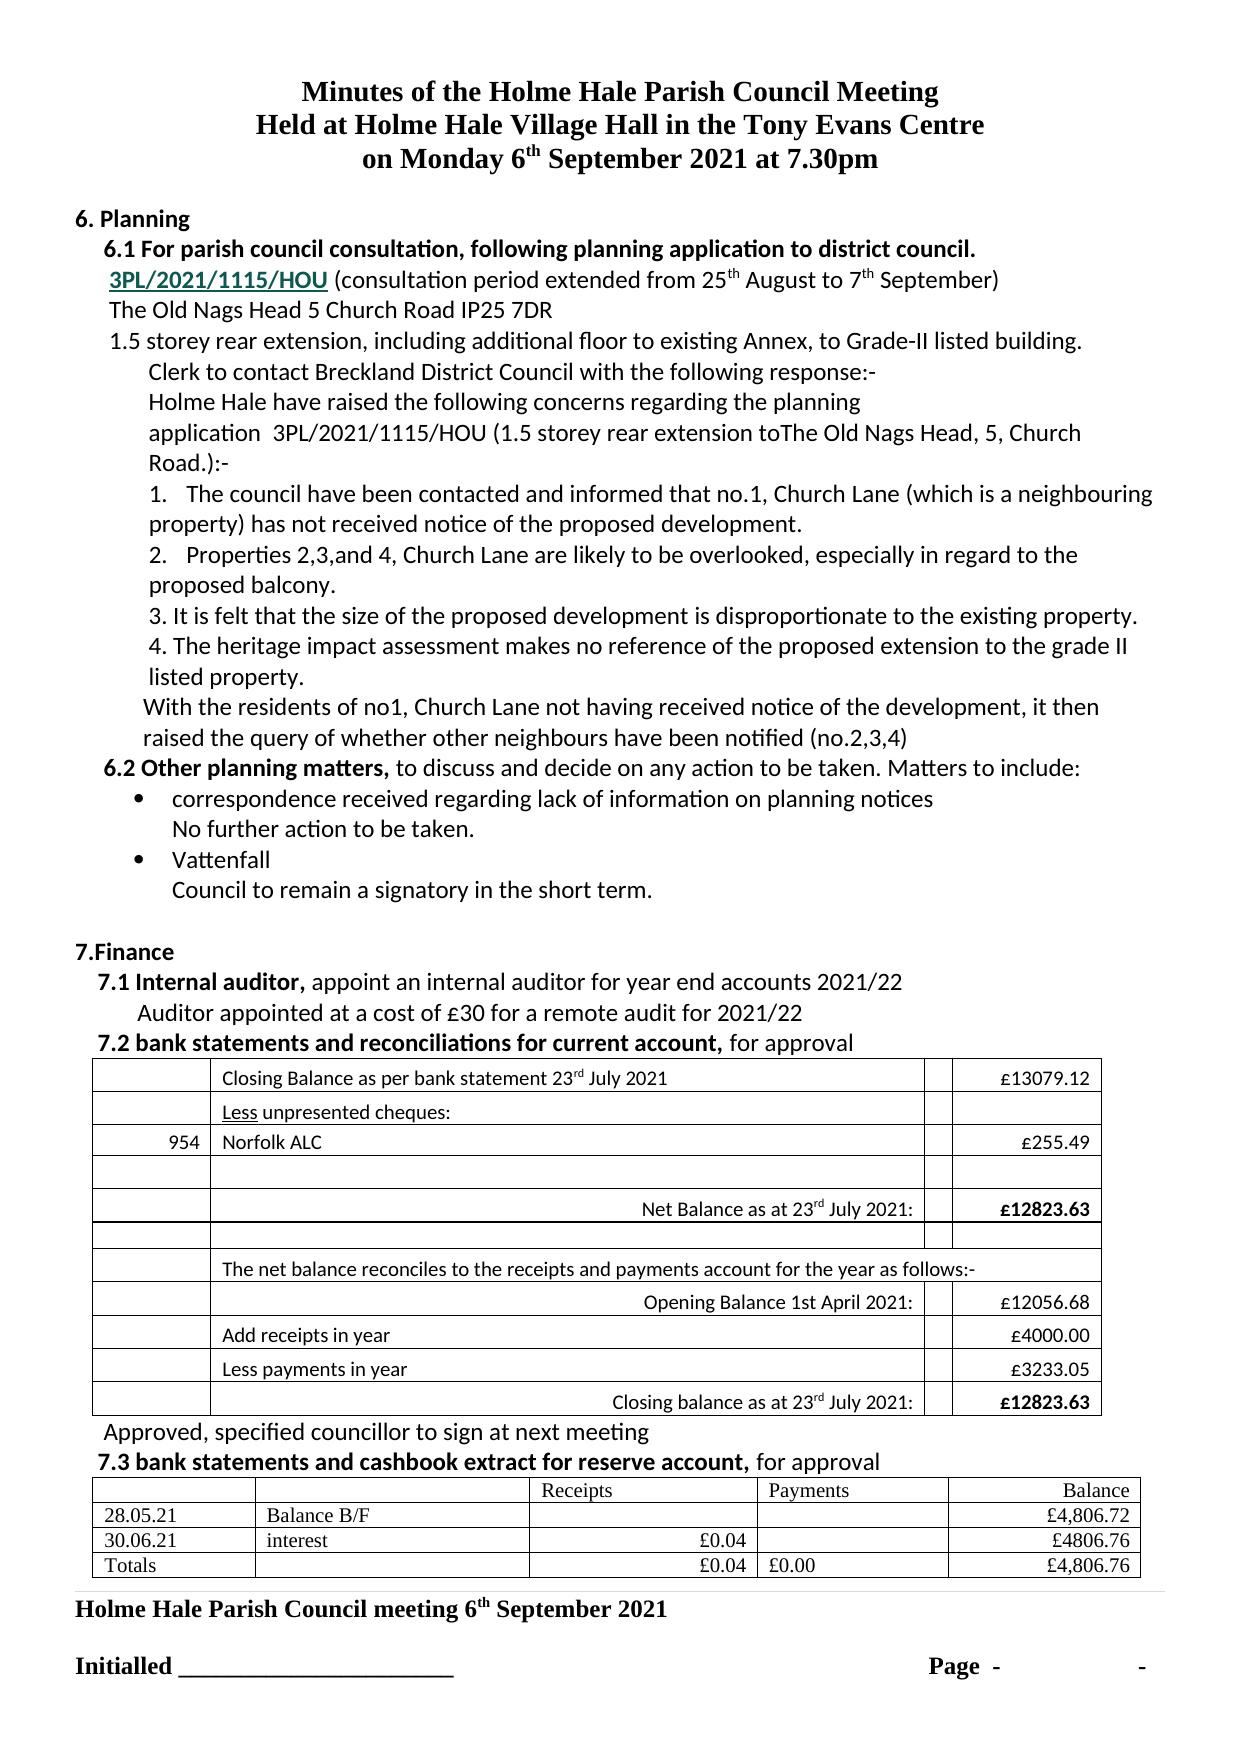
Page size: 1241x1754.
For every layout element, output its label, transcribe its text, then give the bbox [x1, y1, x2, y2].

table_header Closing Balance as per bank statement 23rd July 2021 [211, 1059, 924, 1091]
table_cell Less payments in year [211, 1349, 924, 1381]
table_cell Net Balance as at 23rd July 2021: [211, 1189, 924, 1221]
table_cell Less unpresented cheques: [211, 1092, 924, 1124]
text property) has not received notice of the proposed development. [148, 508, 1165, 539]
text Road.):- [75, 447, 1165, 478]
table_cell [93, 1382, 210, 1414]
table_cell [925, 1189, 952, 1221]
table_cell [93, 1349, 210, 1381]
table_cell [93, 1316, 210, 1348]
table_cell [1141, 1552, 1207, 1577]
table_cell £4,806.72 [949, 1503, 1140, 1527]
list No further action to be taken. [172, 813, 1165, 844]
table_cell [211, 1223, 924, 1248]
table_cell Balance B/F [256, 1503, 529, 1527]
table_cell £0.00 [758, 1553, 948, 1577]
table_cell [530, 1503, 757, 1527]
table_header [93, 1059, 210, 1091]
text Auditor appointed at a cost of £30 for a remote audit for 2021/22 [75, 997, 1165, 1027]
text 3PL/2021/1115/HOU (consultation period extended from 25th August to 7th September) [75, 264, 1165, 295]
table_cell [925, 1282, 952, 1314]
table_cell £4,806.76 [949, 1553, 1140, 1577]
text 7.Finance [75, 936, 1165, 966]
table_cell [1141, 1527, 1207, 1552]
table_cell [1141, 1502, 1207, 1527]
table_header [93, 1478, 255, 1502]
table_cell £255.49 [953, 1125, 1101, 1155]
table_cell £12823.63 [953, 1382, 1101, 1414]
table_cell [93, 1092, 210, 1124]
text application 3PL/2021/1115/HOU (1.5 storey rear extension toThe Old Nags Head, 5, Church [75, 417, 1165, 447]
text 3. It is felt that the size of the proposed development is disproportionate to the existing property. [75, 600, 1165, 630]
table_cell Closing balance as at 23rd July 2021: [211, 1382, 924, 1414]
table_cell £4806.76 [949, 1528, 1140, 1552]
list The council have been contacted and informed that no.1, Church Lane (which is a neighbouring [148, 478, 1165, 508]
table_cell [925, 1092, 952, 1124]
table_cell [953, 1223, 1101, 1248]
table_cell [925, 1382, 952, 1414]
table_cell interest [256, 1528, 529, 1552]
table_cell £4000.00 [953, 1316, 1101, 1348]
table_cell 954 [93, 1125, 210, 1155]
table_cell [93, 1223, 210, 1248]
table_cell [211, 1156, 924, 1188]
table_cell [758, 1503, 948, 1527]
table_header [1141, 1477, 1207, 1502]
table_header Receipts [530, 1478, 757, 1502]
table_header Payments [758, 1478, 948, 1502]
text 4. The heritage impact assessment makes no reference of the proposed extension to the grade II [75, 630, 1165, 661]
table_cell [925, 1349, 952, 1381]
table_cell [925, 1156, 952, 1188]
table_header Balance [949, 1478, 1140, 1502]
text The Old Nags Head 5 Church Road IP25 7DR [75, 295, 1165, 325]
list Council to remain a signatory in the short term. [172, 874, 1165, 905]
table_cell [93, 1282, 210, 1314]
text 7.3 bank statements and cashbook extract for reserve account, for approval [75, 1446, 1165, 1477]
table_cell [925, 1316, 952, 1348]
text 7.2 bank statements and reconciliations for current account, for approval [75, 1027, 1165, 1058]
table_header £13079.12 [953, 1059, 1101, 1091]
text listed property. [75, 661, 1165, 691]
text Clerk to contact Breckland District Council with the following response:- [75, 356, 1165, 386]
text With the residents of no1, Church Lane not having received notice of the development, it then [75, 691, 1165, 722]
table_cell [953, 1156, 1101, 1188]
text 6. Planning [75, 203, 1165, 234]
list Vattenfall [134, 844, 1165, 874]
text proposed balcony. [148, 569, 1165, 600]
list correspondence received regarding lack of information on planning notices [134, 783, 1165, 813]
table_cell [953, 1092, 1101, 1124]
text raised the query of whether other neighbours have been notified (no.2,3,4) [75, 722, 1165, 752]
list Properties 2,3,and 4, Church Lane are likely to be overlooked, especially in regard to the [148, 539, 1165, 569]
table_cell 30.06.21 [93, 1528, 255, 1552]
table_header [925, 1059, 952, 1091]
text 7.1 Internal auditor, appoint an internal auditor for year end accounts 2021/22 [75, 966, 1165, 997]
table_cell [758, 1528, 948, 1552]
table_cell [93, 1156, 210, 1188]
table_cell Totals [93, 1553, 255, 1577]
table_cell [925, 1125, 952, 1155]
table_cell The net balance reconciles to the receipts and payments account for the year as follows:- [211, 1249, 1101, 1281]
table_cell £3233.05 [953, 1349, 1101, 1381]
table_cell [925, 1223, 952, 1248]
text 6.1 For parish council consultation, following planning application to district council. [75, 234, 1165, 264]
table_cell Opening Balance 1st April 2021: [211, 1282, 924, 1314]
table_cell [256, 1553, 529, 1577]
table_cell [93, 1249, 210, 1281]
table_cell Norfolk ALC [211, 1125, 924, 1155]
text Approved, specified councillor to sign at next meeting [75, 1416, 1165, 1446]
table_header [256, 1478, 529, 1502]
table_cell £12056.68 [953, 1282, 1101, 1314]
text 1.5 storey rear extension, including additional floor to existing Annex, to Grade-II listed building. [75, 325, 1165, 356]
table_cell 28.05.21 [93, 1503, 255, 1527]
table_cell [93, 1189, 210, 1221]
text 6.2 Other planning matters, to discuss and decide on any action to be taken. Matters to include: [75, 752, 1165, 783]
table_cell £0.04 [530, 1528, 757, 1552]
table_cell £0.04 [530, 1553, 757, 1577]
text Holme Hale have raised the following concerns regarding the planning [75, 386, 1165, 417]
table_cell £12823.63 [953, 1189, 1101, 1221]
table_cell Add receipts in year [211, 1316, 924, 1348]
